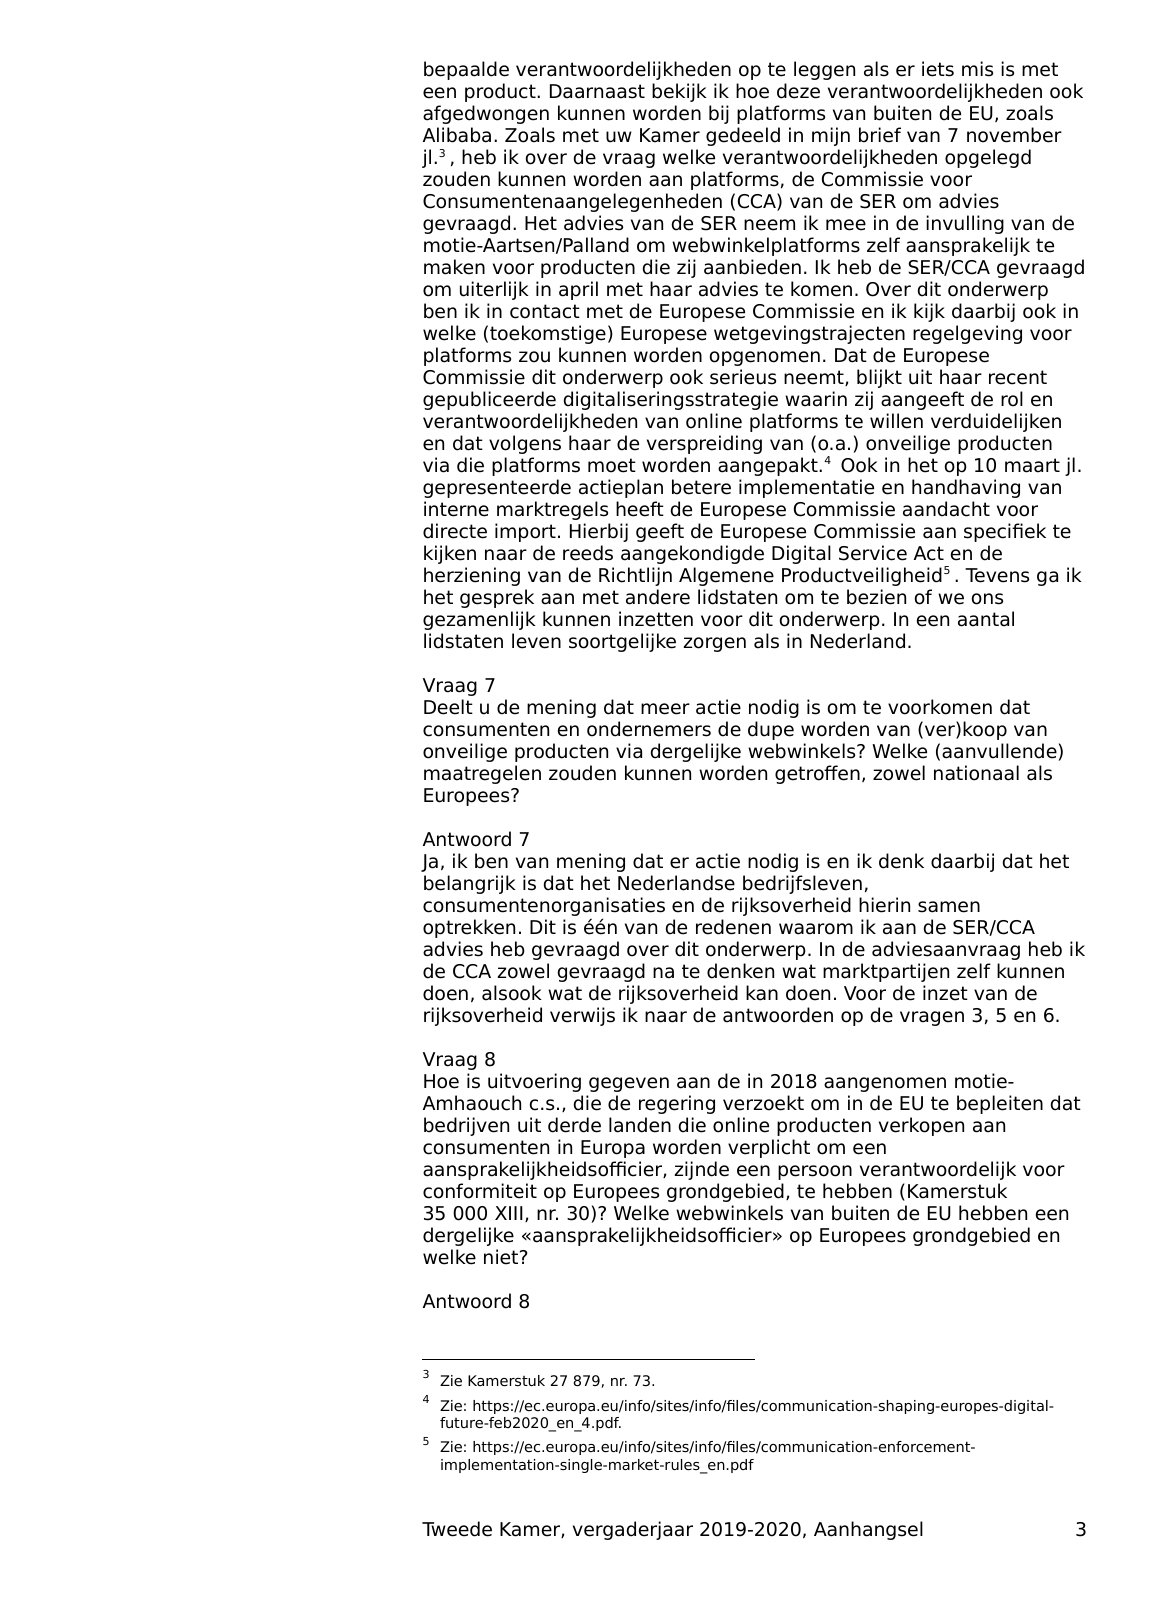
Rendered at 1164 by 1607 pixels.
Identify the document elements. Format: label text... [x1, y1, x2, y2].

text Hoe is uitvoering gegeven aan de in 2018 aangenomen motie-Amhaouch c.s., die de regering verzoekt om in de EU te bepleiten dat bedrijven uit derde landen die online producten verkopen aan consumenten in Europa worden verplicht om een aansprakelijkheidsofficier, zijnde een persoon verantwoordelijk voor conformiteit op Europees grondgebied, te hebben (Kamerstuk 35 000 XIII, nr. 30)? Welke webwinkels van buiten de EU hebben een dergelijke «aansprakelijkheidsofficier» op Europees grondgebied en welke niet? [422, 1071, 1087, 1268]
text Ja, ik ben van mening dat er actie nodig is en ik denk daarbij dat het belangrijk is dat het Nederlandse bedrijfsleven, consumentenorganisaties en de rijksoverheid hierin samen optrekken. Dit is één van de redenen waarom ik aan de SER/CCA advies heb gevraagd over dit onderwerp. In de adviesaanvraag heb ik de CCA zowel gevraagd na te denken wat marktpartijen zelf kunnen doen, alsook wat de rijksoverheid kan doen. Voor de inzet van de rijksoverheid verwijs ik naar de antwoorden op de vragen 3, 5 en 6. [422, 851, 1087, 1027]
text Deelt u de mening dat meer actie nodig is om te voorkomen dat consumenten en ondernemers de dupe worden van (ver)koop van onveilige producten via dergelijke webwinkels? Welke (aanvullende) maatregelen zouden kunnen worden getroffen, zowel nationaal als Europees? [422, 697, 1087, 807]
text Vraag 7 [422, 675, 1087, 697]
text Antwoord 8 [422, 1291, 1087, 1313]
text bepaalde verantwoordelijkheden op te leggen als er iets mis is met een product. Daarnaast bekijk ik hoe deze verantwoordelijkheden ook afgedwongen kunnen worden bij platforms van buiten de EU, zoals Alibaba. Zoals met uw Kamer gedeeld in mijn brief van 7 november jl., heb ik over de vraag welke verantwoordelijkheden opgelegd zouden kunnen worden aan platforms, de Commissie voor Consumentenaangelegenheden (CCA) van de SER om advies gevraagd. Het advies van de SER neem ik mee in de invulling van de motie-Aartsen/Palland om webwinkelplatforms zelf aansprakelijk te maken voor producten die zij aanbieden. Ik heb de SER/CCA gevraagd om uiterlijk in april met haar advies te komen. Over dit onderwerp ben ik in contact met de Europese Commissie en ik kijk daarbij ook in welke (toekomstige) Europese wetgevingstrajecten regelgeving voor platforms zou kunnen worden opgenomen. Dat de Europese Commissie dit onderwerp ook serieus neemt, blijkt uit haar recent gepubliceerde digitaliseringsstrategie waarin zij aangeeft de rol en verantwoordelijkheden van online platforms te willen verduidelijken en dat volgens haar de verspreiding van (o.a.) onveilige producten via die platforms moet worden aangepakt. Ook in het op 10 maart jl. gepresenteerde actieplan betere implementatie en handhaving van interne marktregels heeft de Europese Commissie aandacht voor directe import. Hierbij geeft de Europese Commissie aan specifiek te kijken naar de reeds aangekondigde Digital Service Act en de herziening van de Richtlijn Algemene Productveiligheid. Tevens ga ik het gesprek aan met andere lidstaten om te bezien of we ons gezamenlijk kunnen inzetten voor dit onderwerp. In een aantal lidstaten leven soortgelijke zorgen als in Nederland. [422, 59, 1087, 652]
text Zie: https://ec.europa.eu/info/sites/info/files/communication-enforcement-implementation-single-market-rules_en.pdf [422, 1435, 1087, 1474]
text Zie Kamerstuk 27 879, nr. 73. [422, 1368, 1087, 1391]
text Zie: https://ec.europa.eu/info/sites/info/files/communication-shaping-europes-digital-future-feb2020_en_4.pdf. [422, 1393, 1087, 1432]
text Vraag 8 [422, 1049, 1087, 1071]
text Antwoord 7 [422, 829, 1087, 851]
